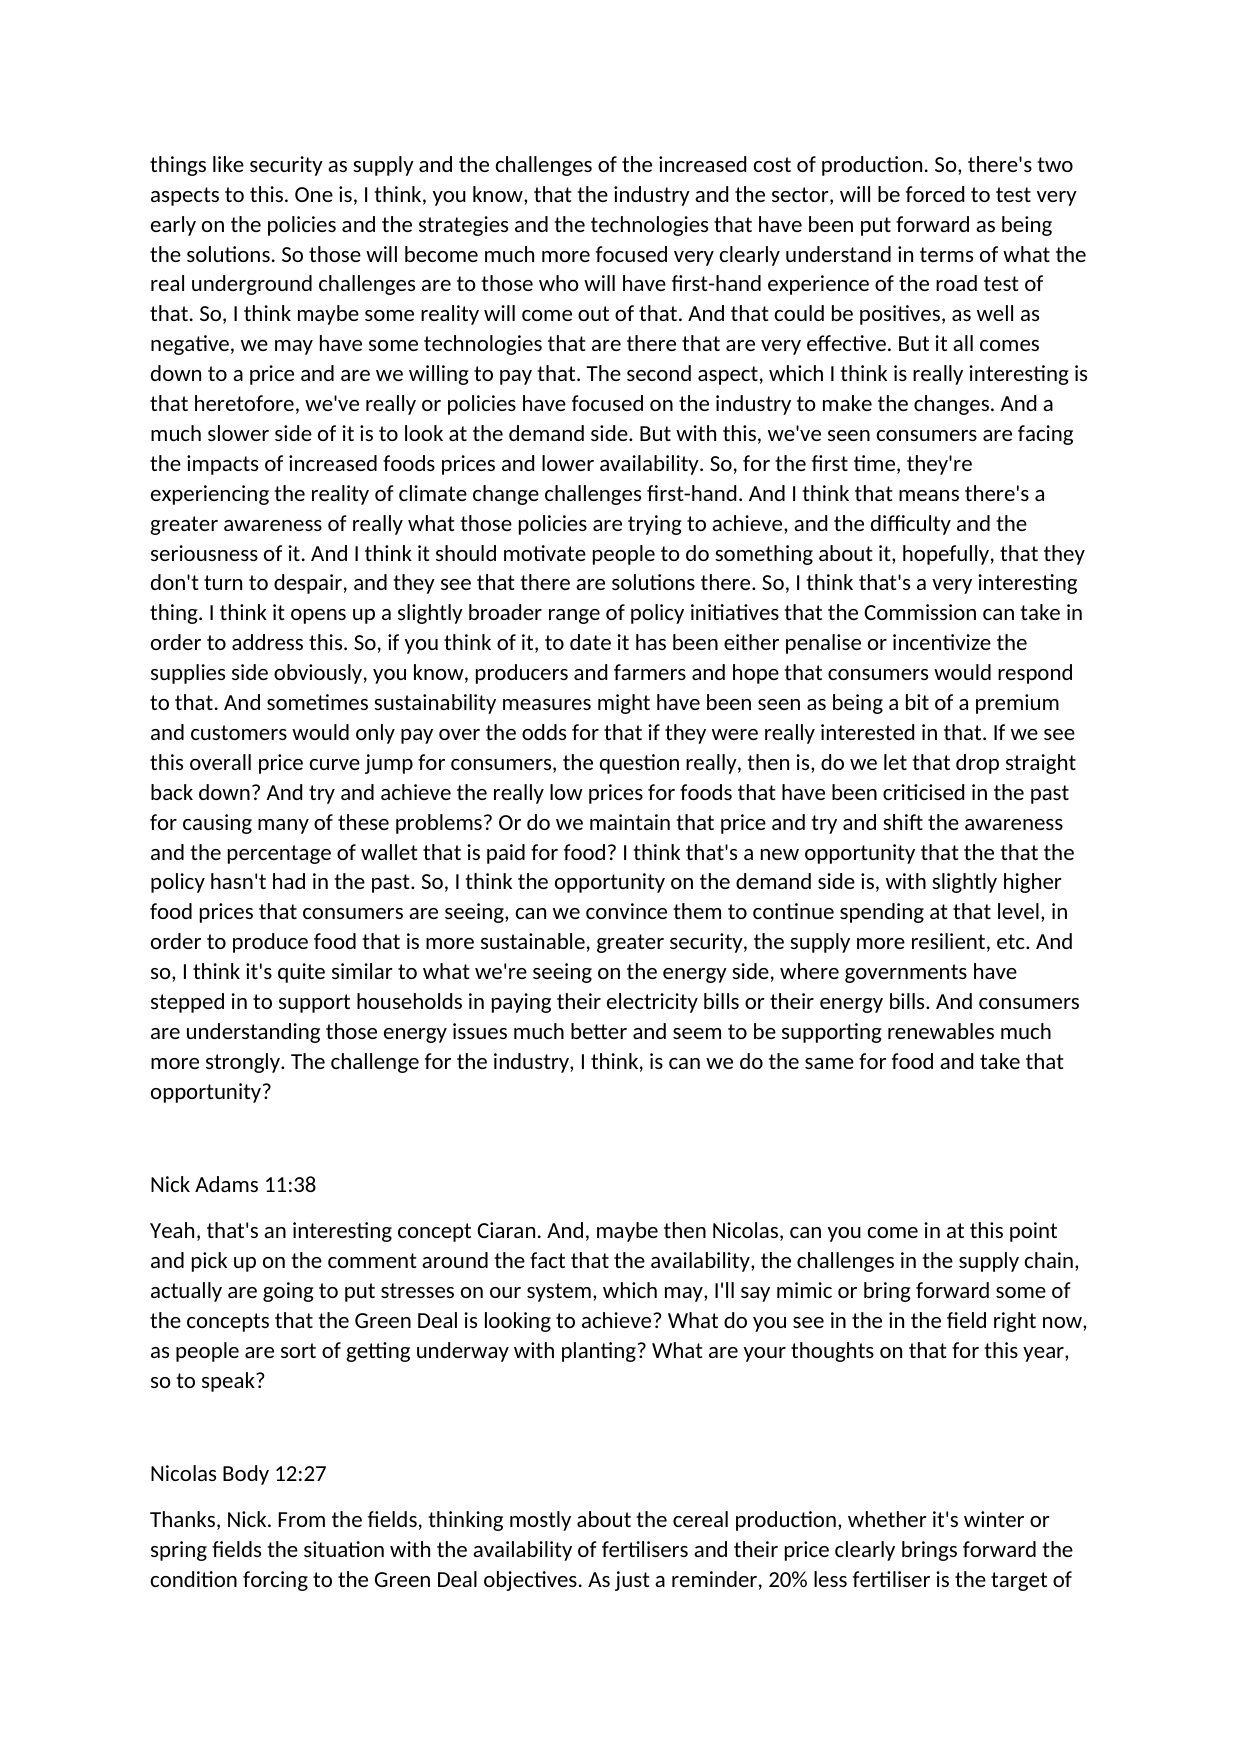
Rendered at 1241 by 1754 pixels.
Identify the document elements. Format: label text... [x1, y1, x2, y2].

text Nicolas Body 12:27 [150, 1459, 1090, 1487]
text Nick Adams 11:38 [150, 1170, 1090, 1198]
text Yeah, that's an interesting concept Ciaran. And, maybe then Nicolas, can you come in at this point and pick up on the comment around the fact that the availability, the challenges in the supply chain, actually are going to put stresses on our system, which may, I'll say mimic or bring forward some of the concepts that the Green Deal is looking to achieve? What do you see in the in the field right now, as people are sort of getting underway with planting? What are your thoughts on that for this year, so to speak? [150, 1216, 1090, 1394]
text Thanks, Nick. From the fields, thinking mostly about the cereal production, whether it's winter or spring fields the situation with the availability of fertilisers and their price clearly brings forward the condition forcing to the Green Deal objectives. As just a reminder, 20% less fertiliser is the target of [150, 1506, 1090, 1593]
text things like security as supply and the challenges of the increased cost of production. So, there's two aspects to this. One is, I think, you know, that the industry and the sector, will be forced to test very early on the policies and the strategies and the technologies that have been put forward as being the solutions. So those will become much more focused very clearly understand in terms of what the real underground challenges are to those who will have first-hand experience of the road test of that. So, I think maybe some reality will come out of that. And that could be positives, as well as negative, we may have some technologies that are there that are very effective. But it all comes down to a price and are we willing to pay that. The second aspect, which I think is really interesting is that heretofore, we've really or policies have focused on the industry to make the changes. And a much slower side of it is to look at the demand side. But with this, we've seen consumers are facing the impacts of increased foods prices and lower availability. So, for the first time, they're experiencing the reality of climate change challenges first-hand. And I think that means there's a greater awareness of really what those policies are trying to achieve, and the difficulty and the seriousness of it. And I think it should motivate people to do something about it, hopefully, that they don't turn to despair, and they see that there are solutions there. So, I think that's a very interesting thing. I think it opens up a slightly broader range of policy initiatives that the Commission can take in order to address this. So, if you think of it, to date it has been either penalise or incentivize the supplies side obviously, you know, producers and farmers and hope that consumers would respond to that. And sometimes sustainability measures might have been seen as being a bit of a premium and customers would only pay over the odds for that if they were really interested in that. If we see this overall price curve jump for consumers, the question really, then is, do we let that drop straight back down? And try and achieve the really low prices for foods that have been criticised in the past for causing many of these problems? Or do we maintain that price and try and shift the awareness and the percentage of wallet that is paid for food? I think that's a new opportunity that the that the policy hasn't had in the past. So, I think the opportunity on the demand side is, with slightly higher food prices that consumers are seeing, can we convince them to continue spending at that level, in order to produce food that is more sustainable, greater security, the supply more resilient, etc. And so, I think it's quite similar to what we're seeing on the energy side, where governments have stepped in to support households in paying their electricity bills or their energy bills. And consumers are understanding those energy issues much better and seem to be supporting renewables much more strongly. The challenge for the industry, I think, is can we do the same for food and take that opportunity? [150, 150, 1090, 1105]
